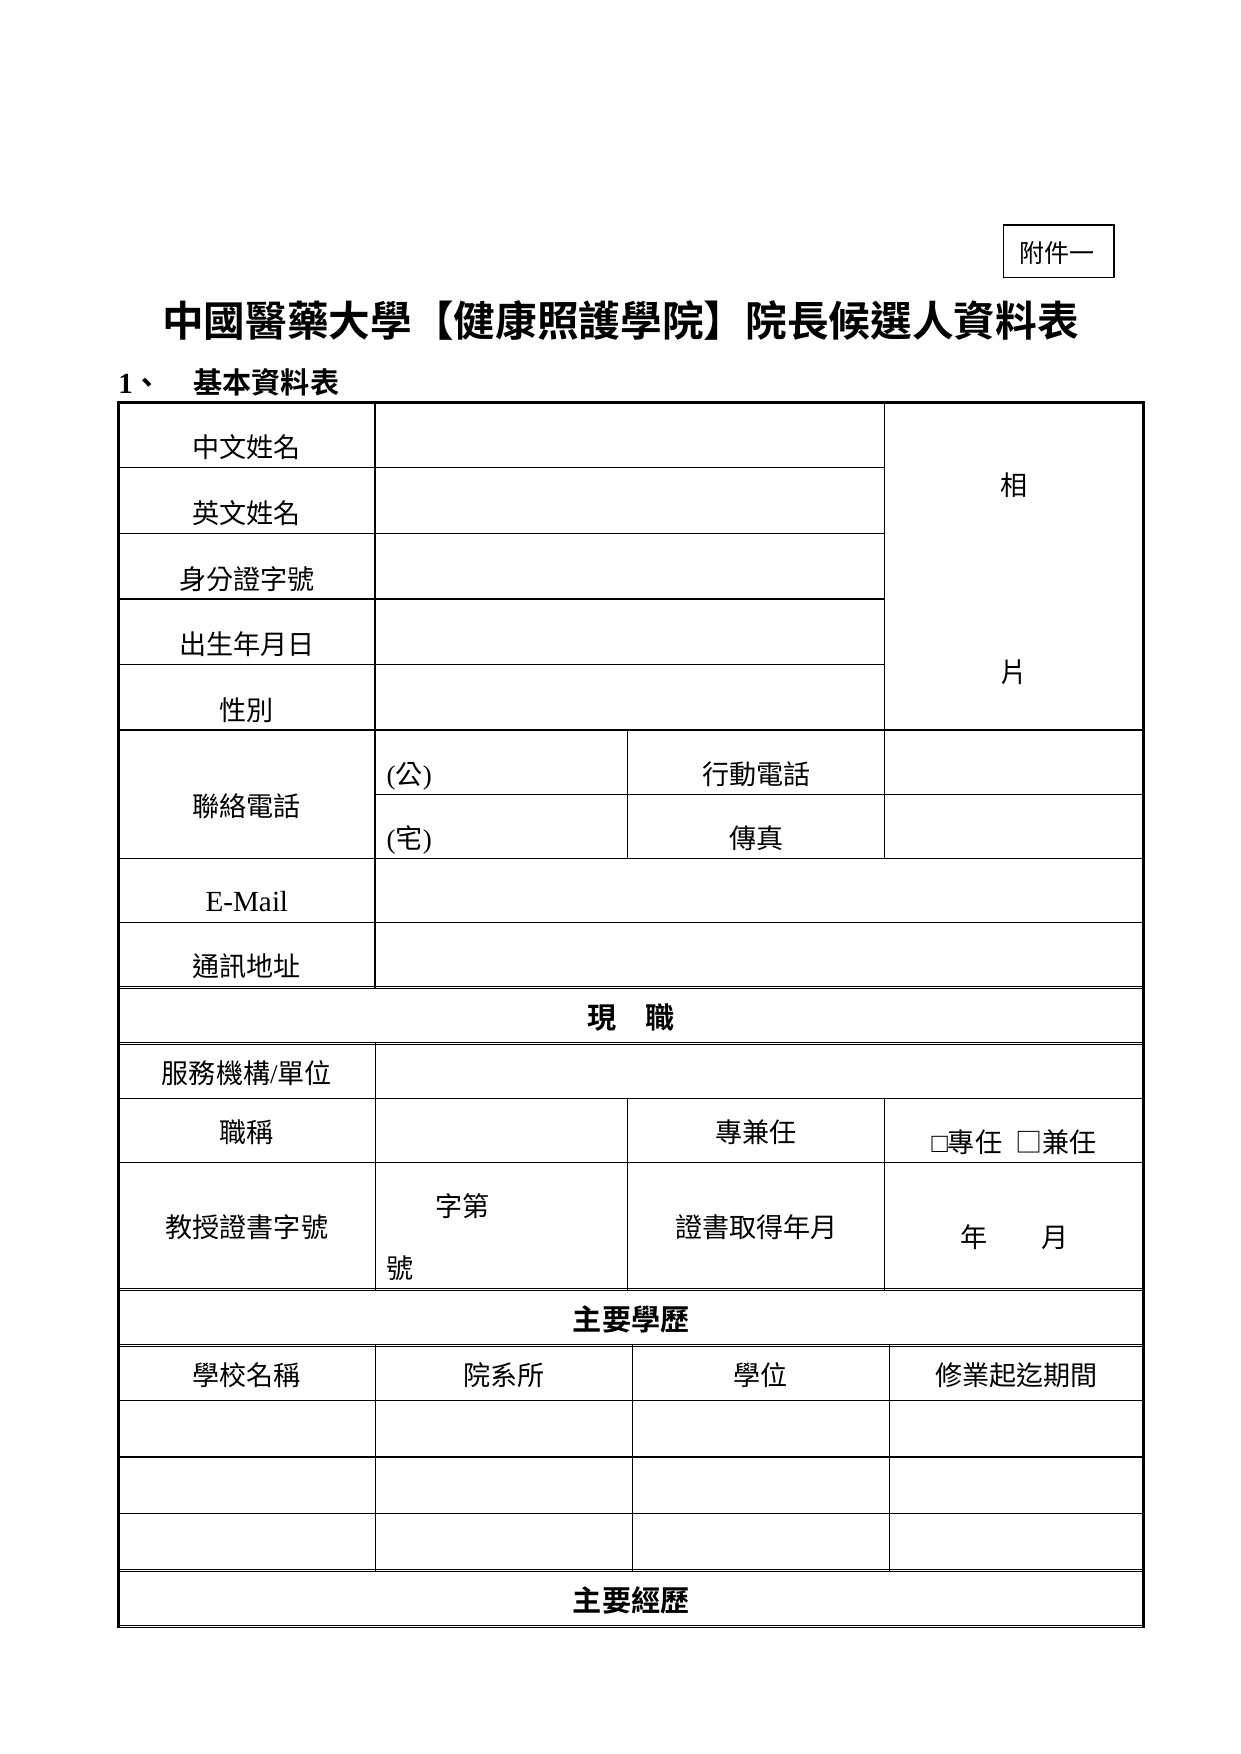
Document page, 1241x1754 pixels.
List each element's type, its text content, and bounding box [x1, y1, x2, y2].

table_cell 院系所 [376, 1347, 632, 1400]
table_cell 職稱 [120, 1099, 375, 1162]
table_cell 主要經歷 [120, 1572, 1142, 1625]
table_cell [376, 1514, 632, 1569]
table_cell 學位 [633, 1347, 889, 1400]
table_cell 行動電話 [628, 731, 884, 793]
table_cell 年 月 [885, 1163, 1142, 1288]
table_cell [376, 665, 884, 729]
table_cell [885, 731, 1142, 793]
table_cell (宅) [376, 795, 627, 857]
table_cell 聯絡電話 [120, 731, 374, 857]
table_cell [885, 795, 1142, 857]
table_cell [120, 1514, 375, 1569]
table_cell □專任 □兼任 [885, 1099, 1142, 1162]
table_cell [376, 468, 884, 532]
table_cell 證書取得年月 [628, 1163, 884, 1288]
table_header [376, 404, 884, 467]
table_cell 通訊地址 [120, 923, 374, 986]
table_cell 專兼任 [628, 1099, 884, 1162]
table_cell E-Mail [120, 859, 374, 922]
table_header 中文姓名 [120, 404, 374, 467]
table_cell [120, 1401, 375, 1456]
table_cell [633, 1514, 889, 1569]
table_cell (公) [376, 731, 627, 793]
table_cell [890, 1401, 1142, 1456]
text 中國醫藥大學【健康照護學院】院長候選人資料表 [118, 225, 1122, 339]
table_cell [120, 1458, 375, 1513]
text 附件一 [1019, 233, 1098, 269]
table_cell 英文姓名 [120, 468, 374, 532]
table_cell 修業起迄期間 [890, 1347, 1142, 1400]
table_cell [376, 859, 1142, 922]
table_cell 服務機構/單位 [120, 1045, 375, 1098]
table_cell 現 職 [120, 989, 1142, 1042]
table_cell [376, 1045, 1142, 1098]
table_cell 出生年月日 [120, 600, 374, 664]
table_cell [376, 923, 1142, 986]
table_cell 字第 號 [376, 1163, 627, 1288]
table_cell 主要學歷 [120, 1291, 1142, 1344]
table_cell [890, 1458, 1142, 1513]
table_cell [633, 1401, 889, 1456]
table_cell 教授證書字號 [120, 1163, 375, 1288]
table_cell 傳真 [628, 795, 884, 857]
table_cell [376, 1099, 627, 1162]
list 基本資料表 [118, 339, 1122, 401]
table_cell 身分證字號 [120, 534, 374, 598]
table_cell [376, 534, 884, 598]
table_cell [376, 1458, 632, 1513]
table_header 相 片 [885, 404, 1142, 729]
table_cell [633, 1458, 889, 1513]
table_cell [890, 1514, 1142, 1569]
table_cell 性別 [120, 665, 374, 729]
table_cell [376, 600, 884, 664]
table_cell 學校名稱 [120, 1347, 375, 1400]
table_cell [376, 1401, 632, 1456]
